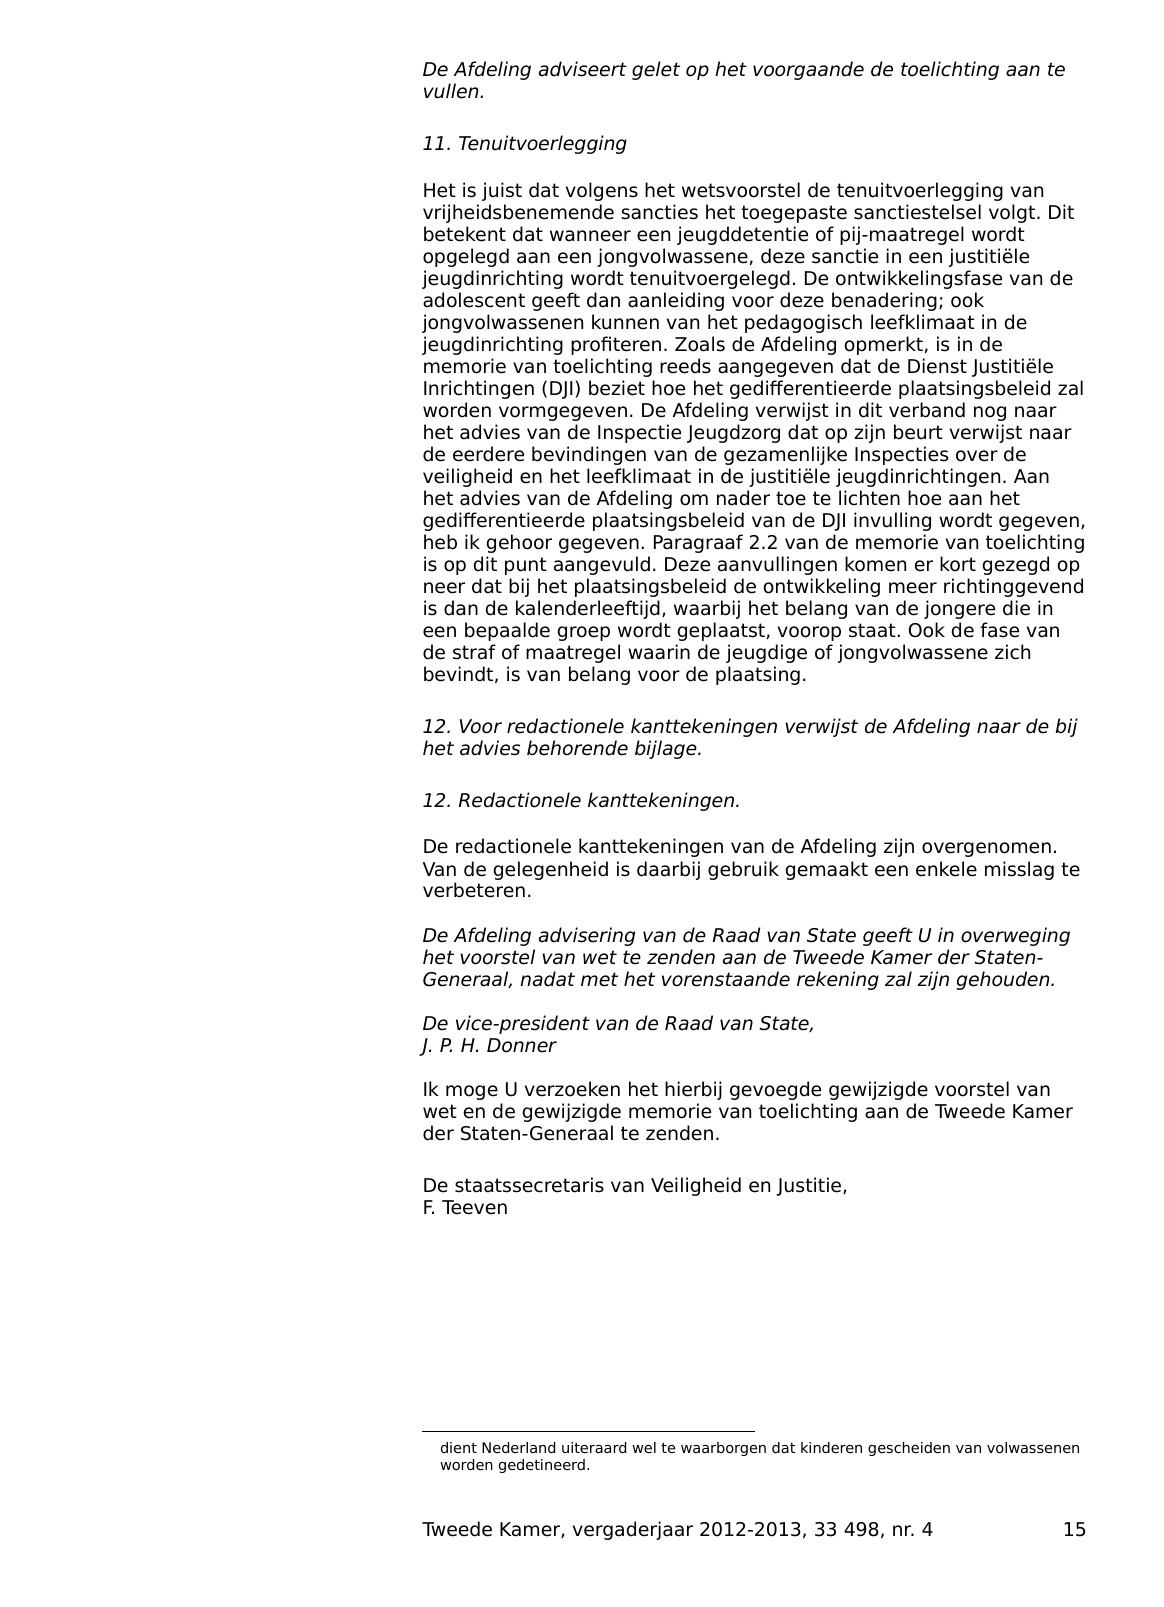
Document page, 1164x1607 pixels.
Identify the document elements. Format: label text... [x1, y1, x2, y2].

text dient Nederland uiteraard wel te waarborgen dat kinderen gescheiden van volwassenen worden gedetineerd. [422, 1441, 1087, 1474]
text Het is juist dat volgens het wetsvoorstel de tenuitvoerlegging van vrijheidsbenemende sancties het toegepaste sanctiestelsel volgt. Dit betekent dat wanneer een jeugddetentie of pij-maatregel wordt opgelegd aan een jongvolwassene, deze sanctie in een justitiële jeugdinrichting wordt tenuitvoergelegd. De ontwikkelingsfase van de adolescent geeft dan aanleiding voor deze benadering; ook jongvolwassenen kunnen van het pedagogisch leefklimaat in de jeugdinrichting profiteren. Zoals de Afdeling opmerkt, is in de memorie van toelichting reeds aangegeven dat de Dienst Justitiële Inrichtingen (DJI) beziet hoe het gedifferentieerde plaatsingsbeleid zal worden vormgegeven. De Afdeling verwijst in dit verband nog naar het advies van de Inspectie Jeugdzorg dat op zijn beurt verwijst naar de eerdere bevindingen van de gezamenlijke Inspecties over de veiligheid en het leefklimaat in de justitiële jeugdinrichtingen. Aan het advies van de Afdeling om nader toe te lichten hoe aan het gedifferentieerde plaatsingsbeleid van de DJI invulling wordt gegeven, heb ik gehoor gegeven. Paragraaf 2.2 van de memorie van toelichting is op dit punt aangevuld. Deze aanvullingen komen er kort gezegd op neer dat bij het plaatsingsbeleid de ontwikkeling meer richtinggevend is dan de kalenderleeftijd, waarbij het belang van de jongere die in een bepaalde groep wordt geplaatst, voorop staat. Ook de fase van de straf of maatregel waarin de jeugdige of jongvolwassene zich bevindt, is van belang voor de plaatsing. [422, 180, 1087, 686]
text De Afdeling advisering van de Raad van State geeft U in overweging het voorstel van wet te zenden aan de Tweede Kamer der Staten-Generaal, nadat met het vorenstaande rekening zal zijn gehouden. [422, 924, 1087, 991]
text De vice-president van de Raad van State, [422, 1013, 1087, 1035]
text De Afdeling adviseert gelet op het voorgaande de toelichting aan te vullen. [422, 59, 1087, 103]
subtitle 12. Redactionele kanttekeningen. [422, 789, 1087, 811]
text Ik moge U verzoeken het hierbij gevoegde gewijzigde voorstel van wet en de gewijzigde memorie van toelichting aan de Tweede Kamer der Staten-Generaal te zenden. [422, 1079, 1087, 1145]
text De redactionele kanttekeningen van de Afdeling zijn overgenomen. Van de gelegenheid is daarbij gebruik gemaakt een enkele misslag te verbeteren. [422, 836, 1087, 902]
text De staatssecretaris van Veiligheid en Justitie, F. Teeven [422, 1175, 1087, 1219]
text J. P. H. Donner [422, 1035, 1087, 1057]
subtitle 12. Voor redactionele kanttekeningen verwijst de Afdeling naar de bij het advies behorende bijlage. [422, 716, 1087, 759]
subtitle 11. Tenuitvoerlegging [422, 133, 1087, 155]
